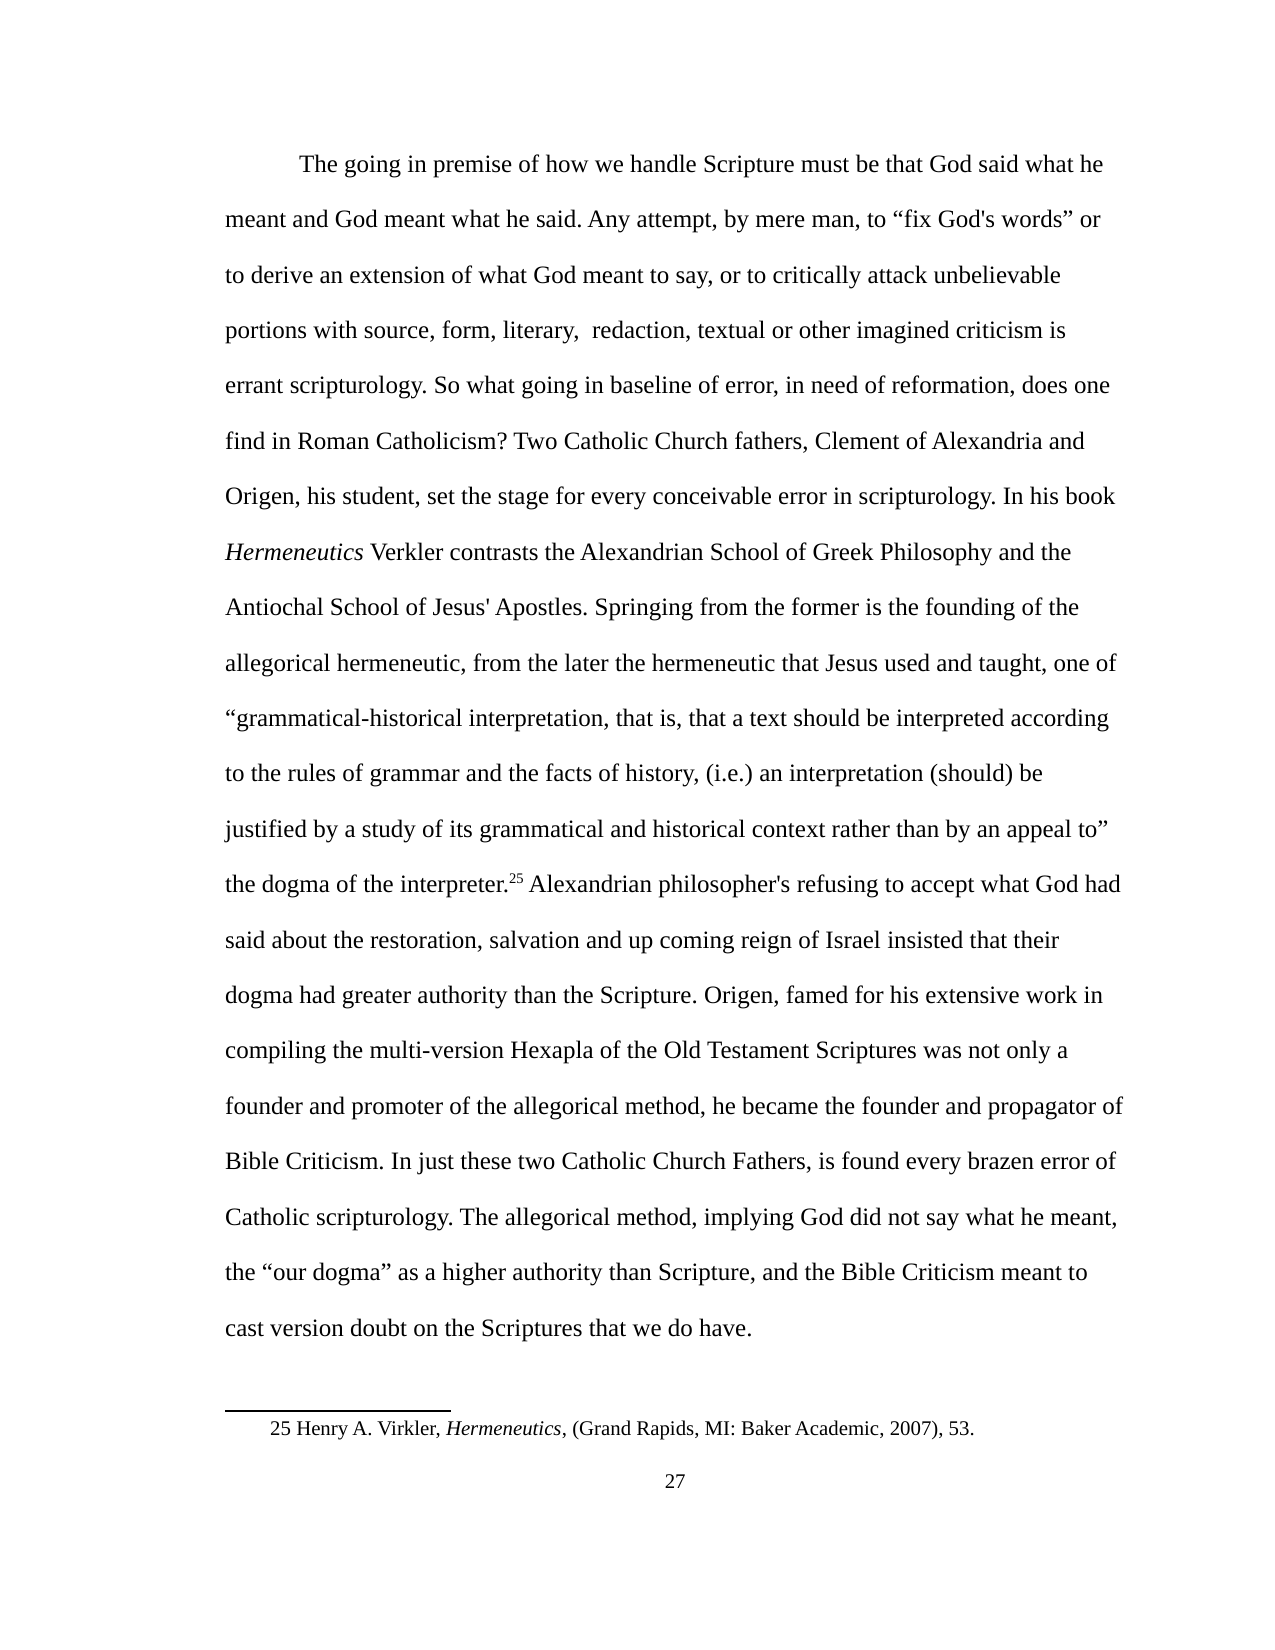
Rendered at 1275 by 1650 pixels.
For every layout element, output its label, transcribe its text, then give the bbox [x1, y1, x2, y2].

text Henry A. Virkler, Hermeneutics, (Grand Rapids, MI: Baker Academic, 2007), 53. [225, 1417, 1125, 1440]
text The going in premise of how we handle Scripture must be that God said what he meant and God meant what he said. Any attempt, by mere man, to “fix God's words” or to derive an extension of what God meant to say, or to critically attack unbelievable portions with source, form, literary, redaction, textual or other imagined criticism is errant scripturology. So what going in baseline of error, in need of reformation, does one find in Roman Catholicism? Two Catholic Church fathers, Clement of Alexandria and Origen, his student, set the stage for every conceivable error in scripturology. In his book Hermeneutics Verkler contrasts the Alexandrian School of Greek Philosophy and the Antiochal School of Jesus' Apostles. Springing from the former is the founding of the allegorical hermeneutic, from the later the hermeneutic that Jesus used and taught, one of “grammatical-historical interpretation, that is, that a text should be interpreted according to the rules of grammar and the facts of history, (i.e.) an interpretation (should) be justified by a study of its grammatical and historical context rather than by an appeal to” the dogma of the interpreter. Alexandrian philosopher's refusing to accept what God had said about the restoration, salvation and up coming reign of Israel insisted that their dogma had greater authority than the Scripture. Origen, famed for his extensive work in compiling the multi-version Hexapla of the Old Testament Scriptures was not only a founder and promoter of the allegorical method, he became the founder and propagator of Bible Criticism. In just these two Catholic Church Fathers, is found every brazen error of Catholic scripturology. The allegorical method, implying God did not say what he meant, the “our dogma” as a higher authority than Scripture, and the Bible Criticism meant to cast version doubt on the Scriptures that we do have. [225, 150, 1125, 1341]
